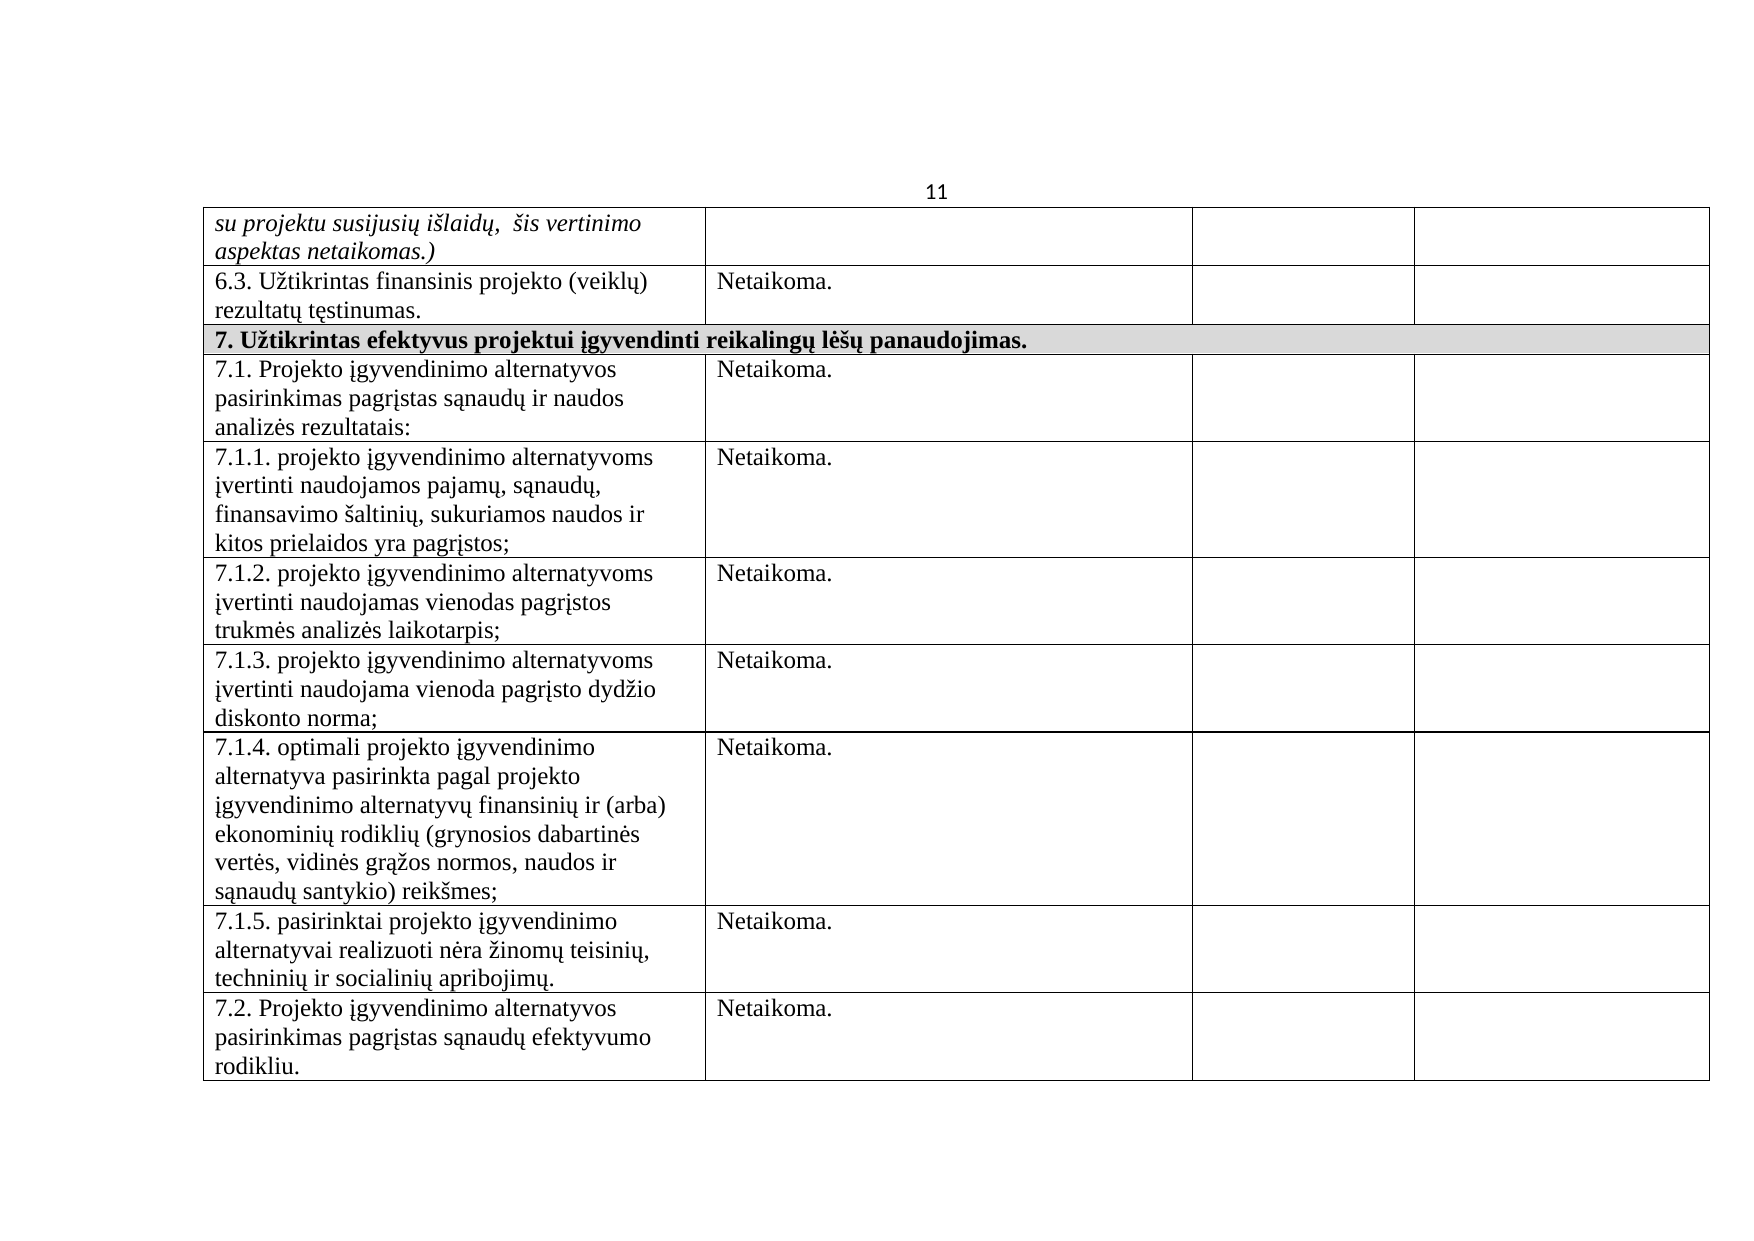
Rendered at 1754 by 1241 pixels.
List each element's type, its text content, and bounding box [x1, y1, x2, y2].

table_cell [1193, 993, 1414, 1079]
table_cell [706, 208, 1192, 265]
table_cell [1415, 442, 1709, 557]
table_cell [1415, 266, 1709, 324]
table_cell [1415, 993, 1709, 1079]
table_cell [1415, 645, 1709, 731]
table_cell 7.1. Projekto įgyvendinimo alternatyvos pasirinkimas pagrįstas sąnaudų ir naudos analizės rezultatais: [204, 355, 705, 441]
table_cell Netaikoma. [706, 906, 1192, 992]
table_cell 7.1.5. pasirinktai projekto įgyvendinimo alternatyvai realizuoti nėra žinomų teisinių, techninių ir socialinių apribojimų. [204, 906, 705, 992]
table_cell Netaikoma. [706, 266, 1192, 324]
table_cell [1415, 906, 1709, 992]
table_cell Netaikoma. [706, 993, 1192, 1079]
table_cell [1193, 906, 1414, 992]
table_cell 7. Užtikrintas efektyvus projektui įgyvendinti reikalingų lėšų panaudojimas. [204, 325, 1709, 353]
table_cell [1193, 266, 1414, 324]
table_cell Netaikoma. [706, 442, 1192, 557]
table_cell Netaikoma. [706, 645, 1192, 731]
table_cell [1193, 645, 1414, 731]
table_cell [1193, 208, 1414, 265]
table_cell 7.2. Projekto įgyvendinimo alternatyvos pasirinkimas pagrįstas sąnaudų efektyvumo rodikliu. [204, 993, 705, 1079]
table_cell [1415, 208, 1709, 265]
table_cell Netaikoma. [706, 355, 1192, 441]
table_cell [1193, 442, 1414, 557]
table_cell Netaikoma. [706, 558, 1192, 644]
table_cell [1415, 733, 1709, 905]
table_cell Netaikoma. [706, 733, 1192, 905]
table_cell [1193, 355, 1414, 441]
table_cell 7.1.2. projekto įgyvendinimo alternatyvoms įvertinti naudojamas vienodas pagrįstos trukmės analizės laikotarpis; [204, 558, 705, 644]
table_cell 7.1.3. projekto įgyvendinimo alternatyvoms įvertinti naudojama vienoda pagrįsto dydžio diskonto norma; [204, 645, 705, 731]
table_cell [1415, 355, 1709, 441]
table_cell 7.1.1. projekto įgyvendinimo alternatyvoms įvertinti naudojamos pajamų, sąnaudų, finansavimo šaltinių, sukuriamos naudos ir kitos prielaidos yra pagrįstos; [204, 442, 705, 557]
table_cell [1415, 558, 1709, 644]
table_cell su projektu susijusių išlaidų, šis vertinimo aspektas netaikomas.) [204, 208, 705, 265]
table_cell [1193, 558, 1414, 644]
table_cell 6.3. Užtikrintas finansinis projekto (veiklų) rezultatų tęstinumas. [204, 266, 705, 324]
table_cell 7.1.4. optimali projekto įgyvendinimo alternatyva pasirinkta pagal projekto įgyvendinimo alternatyvų finansinių ir (arba) ekonominių rodiklių (grynosios dabartinės vertės, vidinės grąžos normos, naudos ir sąnaudų santykio) reikšmes; [204, 733, 705, 905]
table_cell [1193, 733, 1414, 905]
